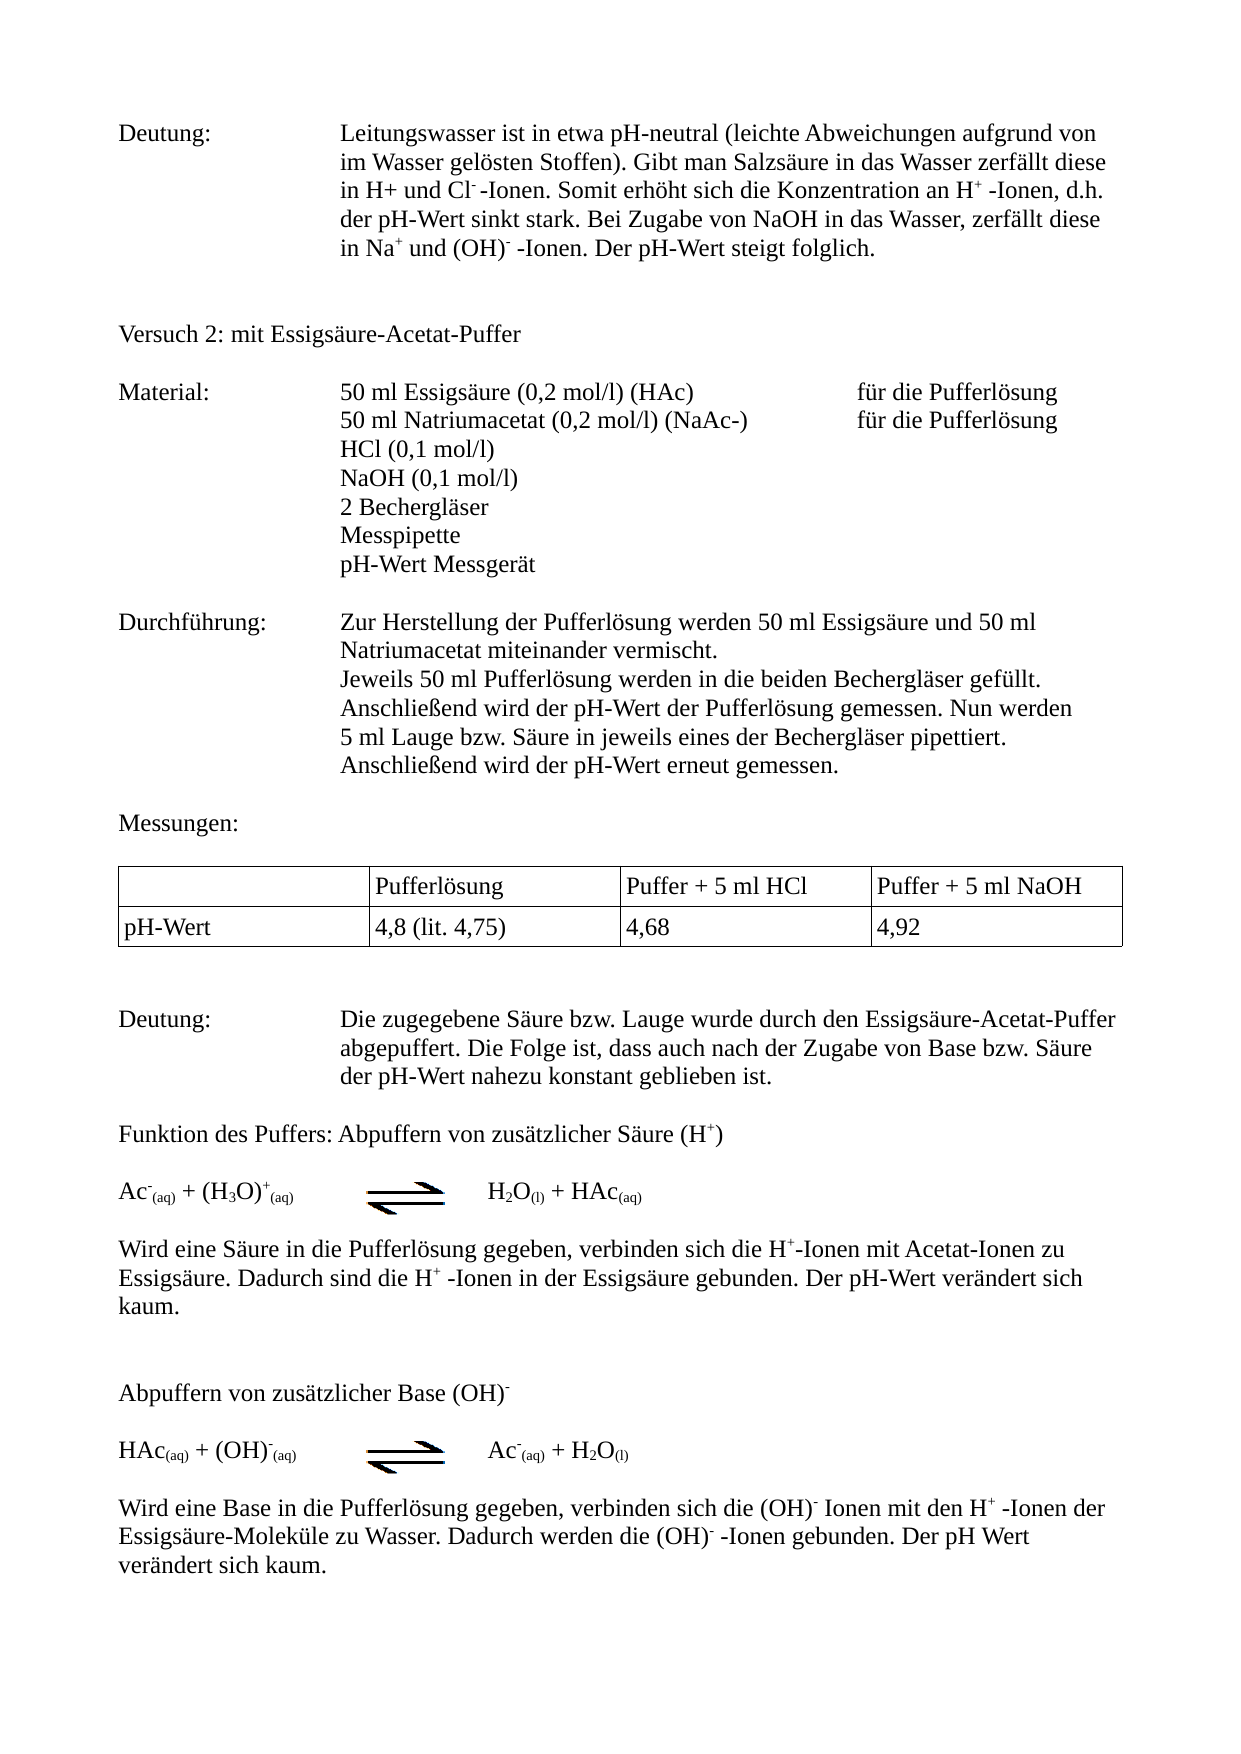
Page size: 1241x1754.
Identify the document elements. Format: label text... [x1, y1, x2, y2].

text Versuch 2: mit Essigsäure-Acetat-Puffer [118, 319, 1122, 348]
table_cell pH-Wert [119, 907, 369, 946]
table_header Puffer + 5 ml NaOH [872, 867, 1122, 906]
picture [360, 1177, 452, 1221]
text HAc(aq) + (OH)-(aq) [118, 1435, 360, 1464]
table_header [119, 867, 369, 906]
table_cell 4,8 (lit. 4,75) [370, 907, 620, 946]
table_cell 4,68 [621, 907, 871, 946]
table_header Puffer + 5 ml HCl [621, 867, 871, 906]
picture [360, 1435, 452, 1480]
text pH-Wert Messgerät [118, 549, 1122, 578]
text Deutung: Die zugegebene Säure bzw. Lauge wurde durch den Essigsäure-Acetat-Puffer abgepuffert. Die Folge ist, dass auch nach der Zugabe von Base bzw. Säure der pH-Wert nahezu konstant geblieben ist. [118, 1004, 1122, 1090]
text Messungen: [118, 808, 1122, 837]
text Wird eine Säure in die Pufferlösung gegeben, verbinden sich die H+-Ionen mit Acetat-Ionen zu Essigsäure. Dadurch sind die H+ -Ionen in der Essigsäure gebunden. Der pH-Wert verändert sich kaum. [118, 1234, 1122, 1320]
text Durchführung: Zur Herstellung der Pufferlösung werden 50 ml Essigsäure und 50 ml Natriumacetat miteinander vermischt. [118, 607, 1122, 664]
table_cell 4,92 [872, 907, 1122, 946]
text Jeweils 50 ml Pufferlösung werden in die beiden Bechergläser gefüllt. Anschließend wird der pH-Wert der Pufferlösung gemessen. Nun werden 5 ml Lauge bzw. Säure in jeweils eines der Bechergläser pipettiert. Anschließend wird der pH-Wert erneut gemessen. [118, 664, 1122, 779]
text 50 ml Natriumacetat (0,2 mol/l) (NaAc-) für die Pufferlösung [118, 406, 1122, 434]
text HCl (0,1 mol/l) [118, 434, 1122, 463]
text Abpuffern von zusätzlicher Base (OH)- [118, 1378, 1122, 1406]
text Funktion des Puffers: Abpuffern von zusätzlicher Säure (H+) [118, 1119, 1122, 1148]
text Messpipette [118, 521, 1122, 549]
text NaOH (0,1 mol/l) [118, 463, 1122, 492]
text Wird eine Base in die Pufferlösung gegeben, verbinden sich die (OH)- Ionen mit den H+ -Ionen der Essigsäure-Moleküle zu Wasser. Dadurch werden die (OH)- -Ionen gebunden. Der pH Wert verändert sich kaum. [118, 1493, 1122, 1579]
text Deutung: Leitungswasser ist in etwa pH-neutral (leichte Abweichungen aufgrund von im Wasser gelösten Stoffen). Gibt man Salzsäure in das Wasser zerfällt diese in H+ und Cl- -Ionen. Somit erhöht sich die Konzentration an H+ -Ionen, d.h. der pH-Wert sinkt stark. Bei Zugabe von NaOH in das Wasser, zerfällt diese in Na+ und (OH)- -Ionen. Der pH-Wert steigt folglich. [118, 118, 1122, 262]
text Ac-(aq) + (H3O)+(aq) H2O(l) + HAc(aq) [118, 1176, 1122, 1205]
text Ac-(aq) + H2O(l) [452, 1435, 1122, 1464]
table_header Pufferlösung [370, 867, 620, 906]
text Material: 50 ml Essigsäure (0,2 mol/l) (HAc) für die Pufferlösung [118, 377, 1122, 406]
text 2 Bechergläser [118, 492, 1122, 521]
